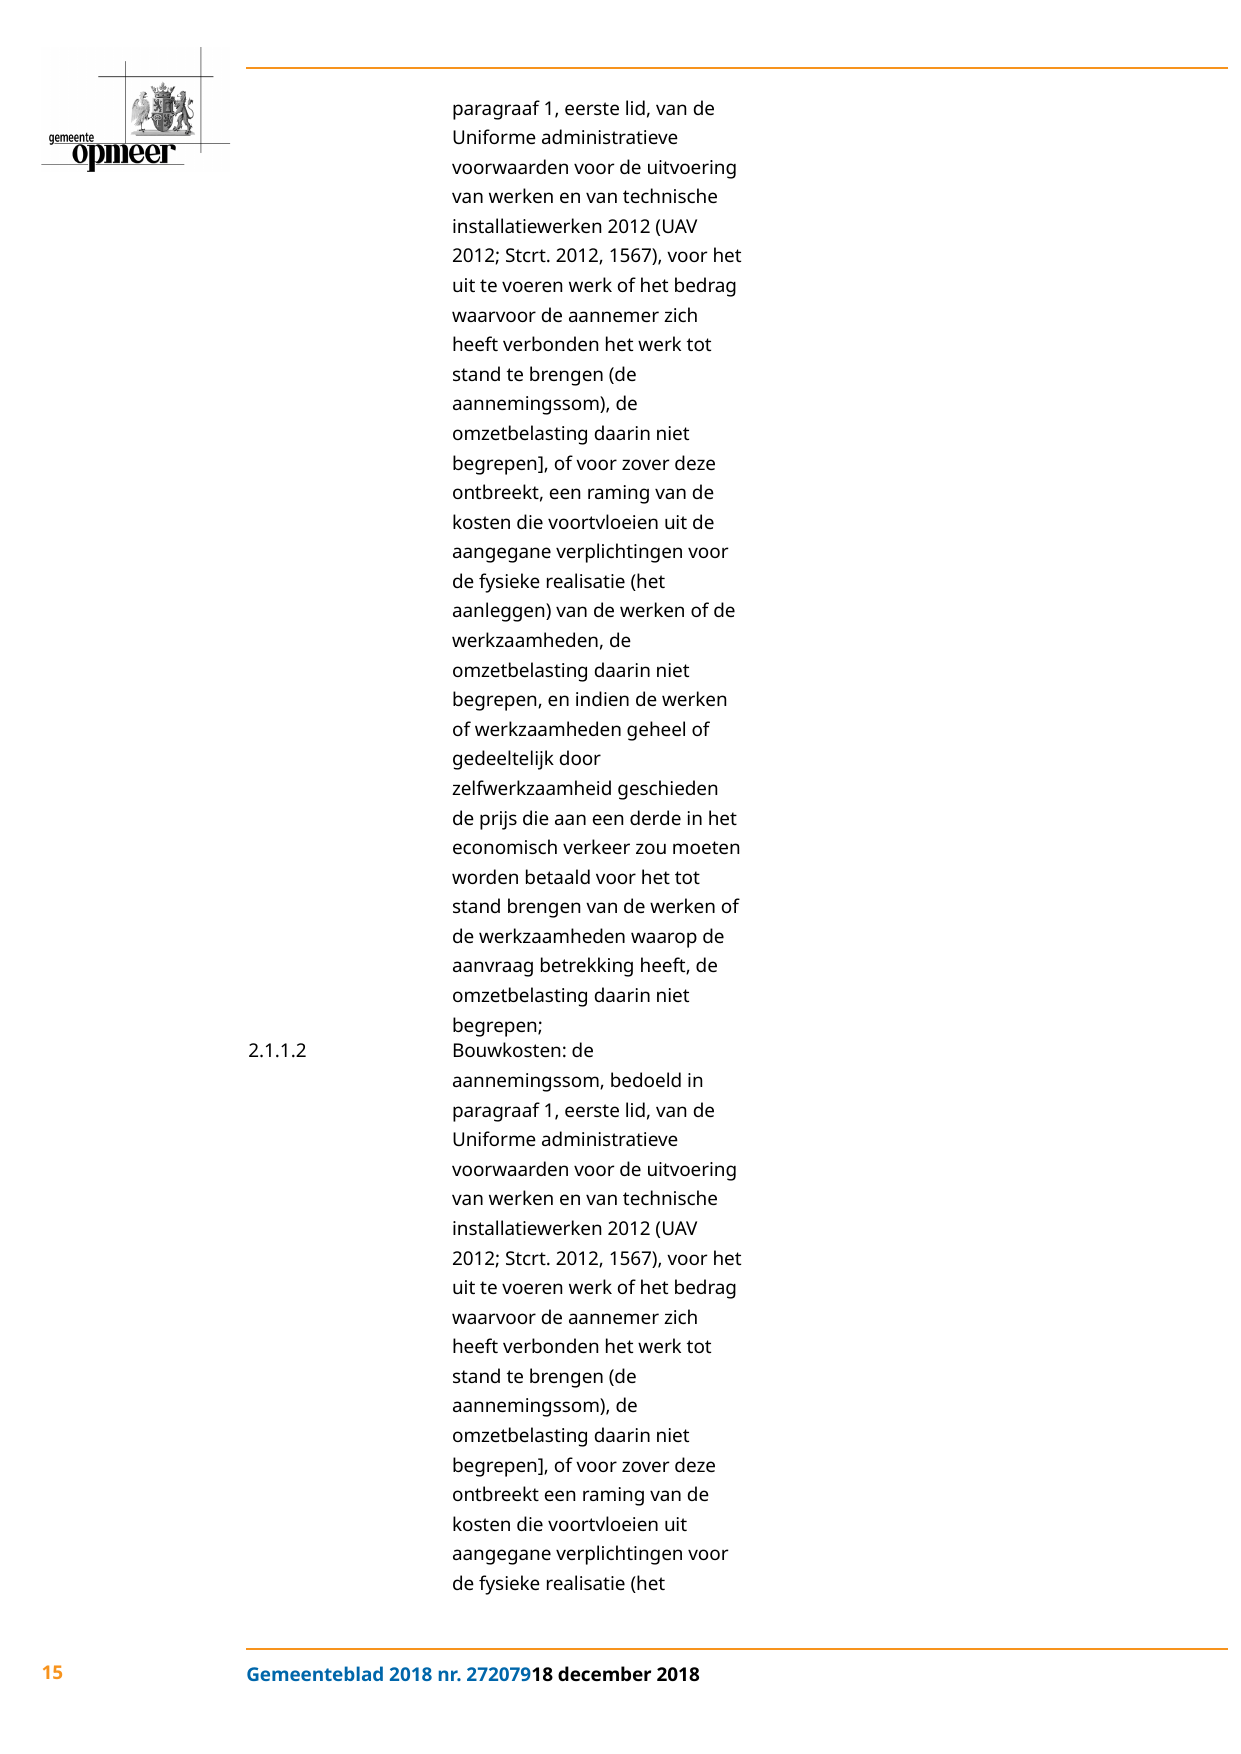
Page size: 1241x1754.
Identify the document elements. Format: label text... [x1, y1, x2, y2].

table_cell Bouwkosten: de aannemingssom, bedoeld in paragraaf 1, eerste lid, van de Uniforme administratieve voorwaarden voor de uitvoering van werken en van technische installatiewerken 2012 (UAV 2012; Stcrt. 2012, 1567), voor het uit te voeren werk of het bedrag waarvoor de aannemer zich heeft verbonden het werk tot stand te brengen (de aannemingssom), de omzetbelasting daarin niet begrepen], of voor zover deze ontbreekt een raming van de kosten die voortvloeien uit aangegane verplichtingen voor de fysieke realisatie (het [452, 1038, 744, 1596]
table_cell [948, 1038, 1152, 1596]
table_cell [948, 95, 1152, 1038]
table_cell 2.1.1.2 [248, 1038, 452, 1596]
table_cell paragraaf 1, eerste lid, van de Uniforme administratieve voorwaarden voor de uitvoering van werken en van technische installatiewerken 2012 (UAV 2012; Stcrt. 2012, 1567), voor het uit te voeren werk of het bedrag waarvoor de aannemer zich heeft verbonden het werk tot stand te brengen (de aannemingssom), de omzetbelasting daarin niet begrepen], of voor zover deze ontbreekt, een raming van de kosten die voortvloeien uit de aangegane verplichtingen voor de fysieke realisatie (het aanleggen) van de werken of de werkzaamheden, de omzetbelasting daarin niet begrepen, en indien de werken of werkzaamheden geheel of gedeeltelijk door zelfwerkzaamheid geschieden de prijs die aan een derde in het economisch verkeer zou moeten worden betaald voor het tot stand brengen van de werken of de werkzaamheden waarop de aanvraag betrekking heeft, de omzetbelasting daarin niet begrepen; [452, 95, 744, 1038]
picture [41, 47, 231, 172]
table_cell [248, 95, 452, 1038]
table_cell [744, 1038, 948, 1596]
table_cell [744, 95, 948, 1038]
